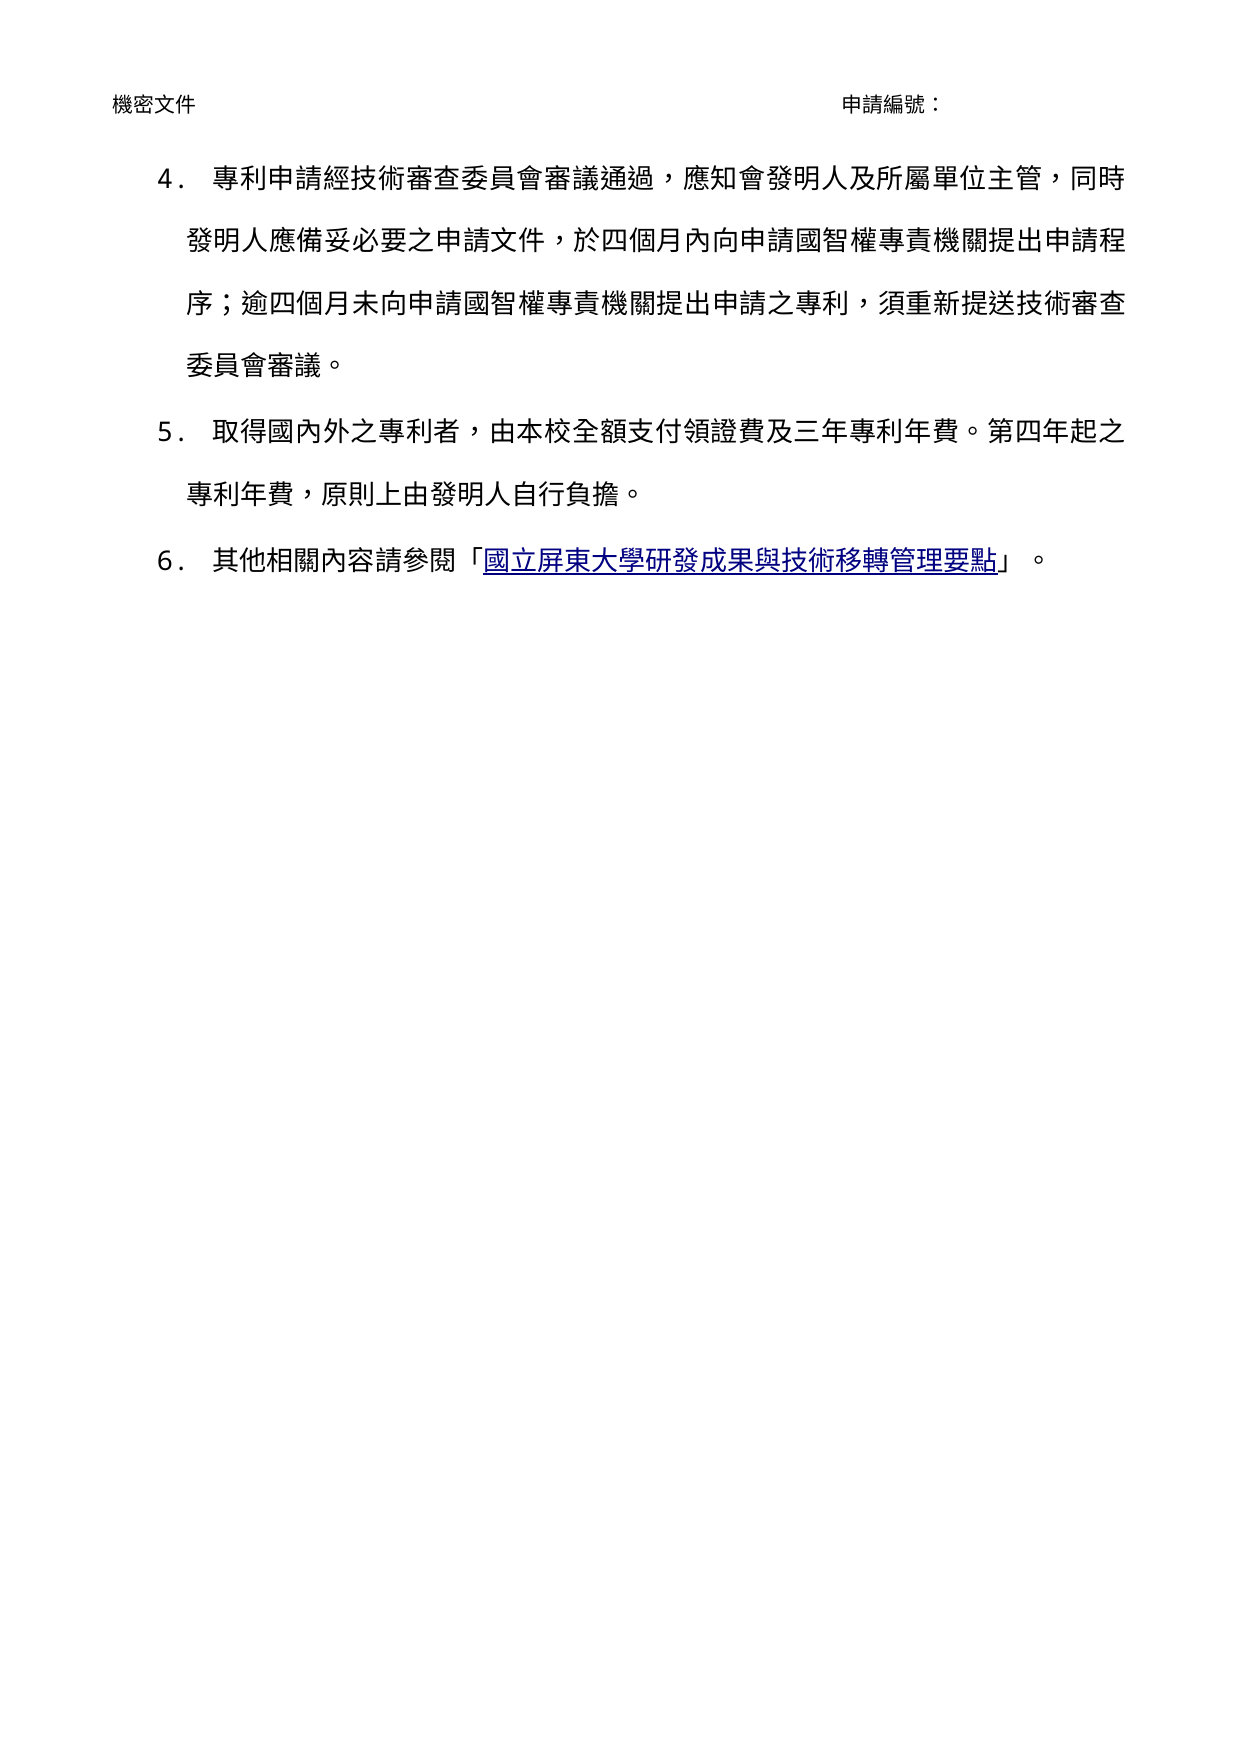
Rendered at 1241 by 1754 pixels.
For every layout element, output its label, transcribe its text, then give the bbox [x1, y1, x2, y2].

list 其他相關內容請參閱「國立屏東大學研發成果與技術移轉管理要點」。 [157, 517, 1128, 580]
list 取得國內外之專利者，由本校全額支付領證費及三年專利年費。第四年起之專利年費，原則上由發明人自行負擔。 [157, 388, 1128, 513]
list 專利申請經技術審查委員會審議通過，應知會發明人及所屬單位主管，同時發明人應備妥必要之申請文件，於四個月內向申請國智權專責機關提出申請程序；逾四個月未向申請國智權專責機關提出申請之專利，須重新提送技術審查委員會審議。 [157, 135, 1128, 385]
